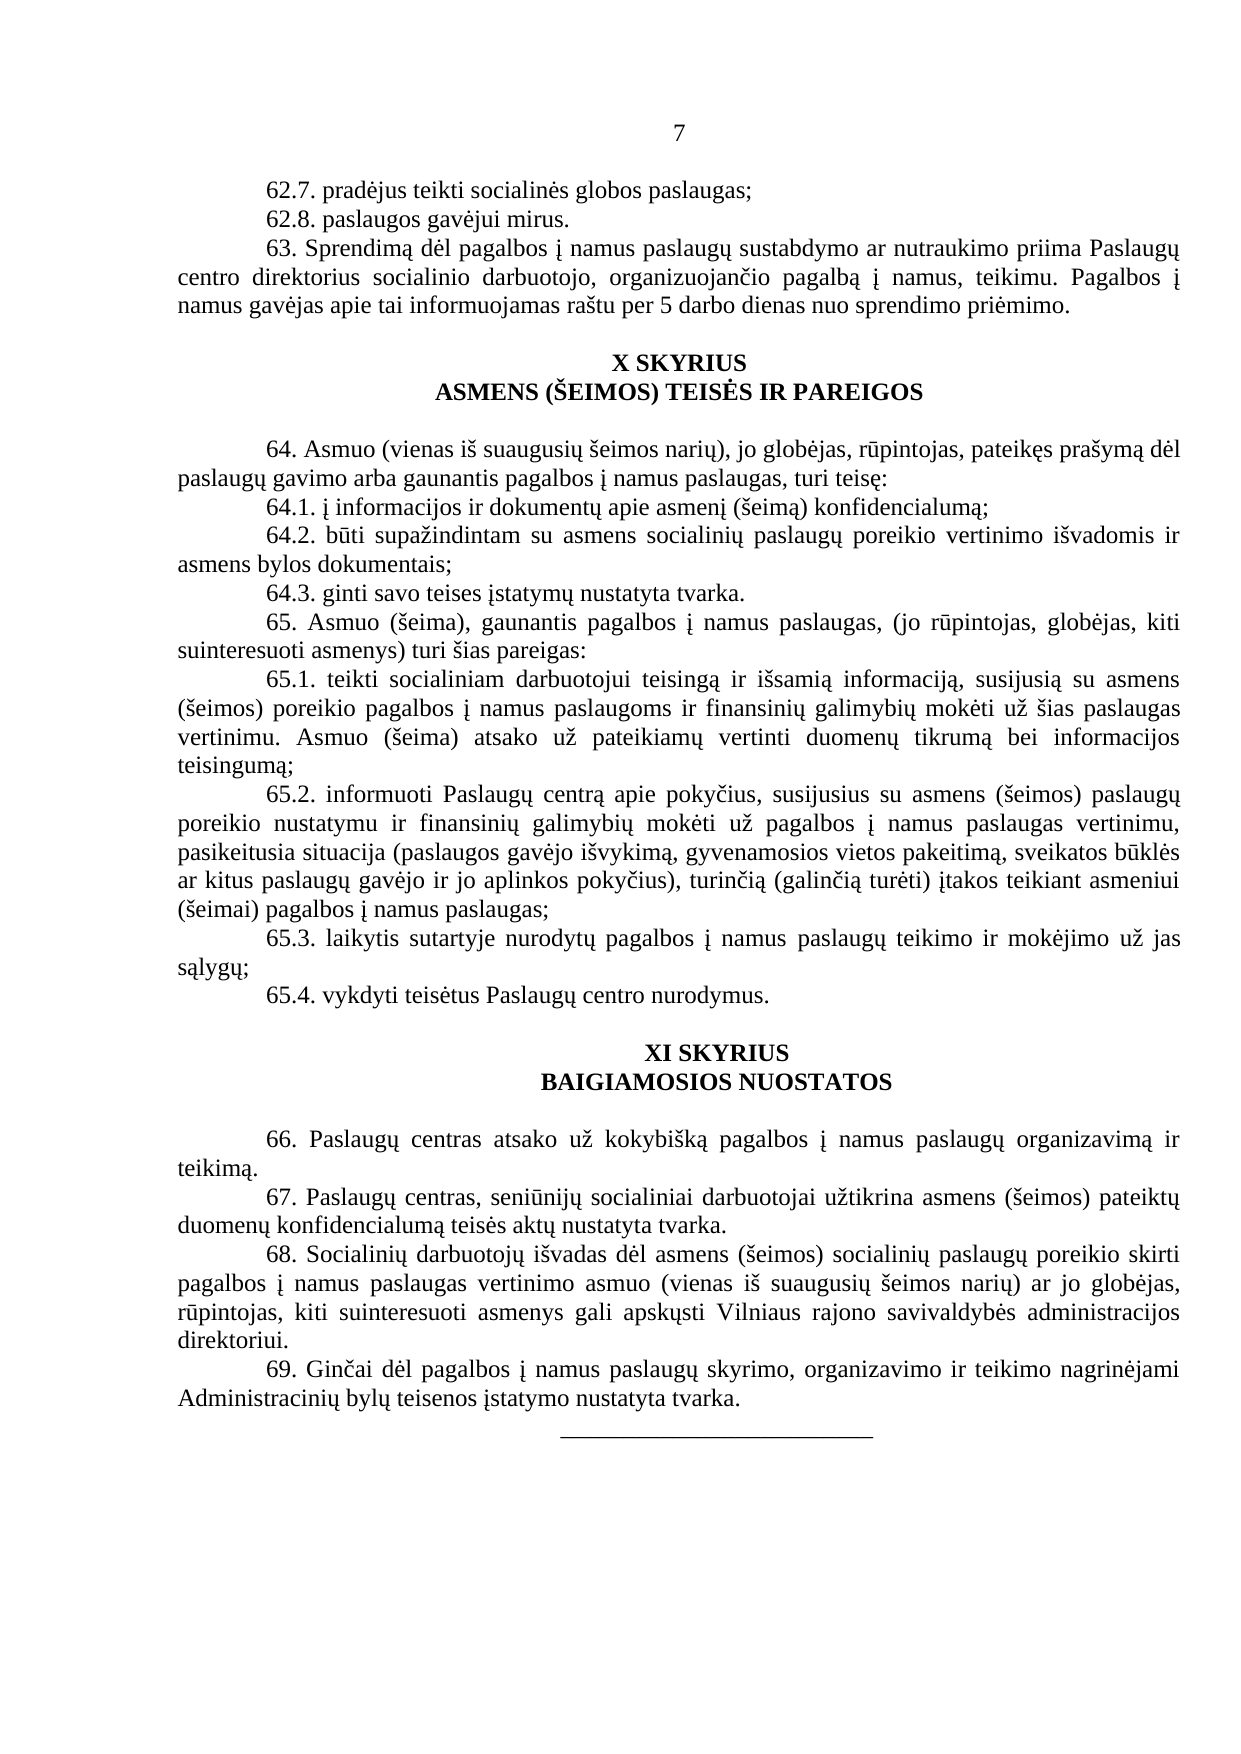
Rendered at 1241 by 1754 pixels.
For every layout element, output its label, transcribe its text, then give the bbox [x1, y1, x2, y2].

text XI SKYRIUS [177, 1038, 1181, 1067]
text _________________________ [177, 1412, 1181, 1441]
text 65. Asmuo (šeima), gaunantis pagalbos į namus paslaugas, (jo rūpintojas, globėjas, kiti suinteresuoti asmenys) turi šias pareigas: [177, 607, 1181, 664]
text 64.3. ginti savo teises įstatymų nustatyta tvarka. [177, 578, 1181, 607]
text 69. Ginčai dėl pagalbos į namus paslaugų skyrimo, organizavimo ir teikimo nagrinėjami Administracinių bylų teisenos įstatymo nustatyta tvarka. [177, 1354, 1181, 1412]
text ASMENS (ŠEIMOS) TEISĖS IR PAREIGOS [177, 377, 1181, 406]
text BAIGIAMOSIOS NUOSTATOS [177, 1067, 1181, 1096]
text 64.1. į informacijos ir dokumentų apie asmenį (šeimą) konfidencialumą; [177, 492, 1181, 521]
text 65.3. laikytis sutartyje nurodytų pagalbos į namus paslaugų teikimo ir mokėjimo už jas sąlygų; [177, 923, 1181, 981]
text 63. Sprendimą dėl pagalbos į namus paslaugų sustabdymo ar nutraukimo priima Paslaugų centro direktorius socialinio darbuotojo, organizuojančio pagalbą į namus, teikimu. Pagalbos į namus gavėjas apie tai informuojamas raštu per 5 darbo dienas nuo sprendimo priėmimo. [177, 233, 1181, 319]
text X SKYRIUS [177, 348, 1181, 377]
text 65.2. informuoti Paslaugų centrą apie pokyčius, susijusius su asmens (šeimos) paslaugų poreikio nustatymu ir finansinių galimybių mokėti už pagalbos į namus paslaugas vertinimu, pasikeitusia situacija (paslaugos gavėjo išvykimą, gyvenamosios vietos pakeitimą, sveikatos būklės ar kitus paslaugų gavėjo ir jo aplinkos pokyčius), turinčią (galinčią turėti) įtakos teikiant asmeniui (šeimai) pagalbos į namus paslaugas; [177, 779, 1181, 923]
text 62.7. pradėjus teikti socialinės globos paslaugas; [177, 176, 1181, 204]
text 64. Asmuo (vienas iš suaugusių šeimos narių), jo globėjas, rūpintojas, pateikęs prašymą dėl paslaugų gavimo arba gaunantis pagalbos į namus paslaugas, turi teisę: [177, 434, 1181, 492]
text 62.8. paslaugos gavėjui mirus. [177, 204, 1181, 233]
text 65.1. teikti socialiniam darbuotojui teisingą ir išsamią informaciją, susijusią su asmens (šeimos) poreikio pagalbos į namus paslaugoms ir finansinių galimybių mokėti už šias paslaugas vertinimu. Asmuo (šeima) atsako už pateikiamų vertinti duomenų tikrumą bei informacijos teisingumą; [177, 664, 1181, 779]
text 64.2. būti supažindintam su asmens socialinių paslaugų poreikio vertinimo išvadomis ir asmens bylos dokumentais; [177, 521, 1181, 578]
text 65.4. vykdyti teisėtus Paslaugų centro nurodymus. [177, 981, 1181, 1009]
text 67. Paslaugų centras, seniūnijų socialiniai darbuotojai užtikrina asmens (šeimos) pateiktų duomenų konfidencialumą teisės aktų nustatyta tvarka. [177, 1182, 1181, 1239]
text 66. Paslaugų centras atsako už kokybišką pagalbos į namus paslaugų organizavimą ir teikimą. [177, 1124, 1181, 1182]
text 68. Socialinių darbuotojų išvadas dėl asmens (šeimos) socialinių paslaugų poreikio skirti pagalbos į namus paslaugas vertinimo asmuo (vienas iš suaugusių šeimos narių) ar jo globėjas, rūpintojas, kiti suinteresuoti asmenys gali apskųsti Vilniaus rajono savivaldybės administracijos direktoriui. [177, 1239, 1181, 1354]
